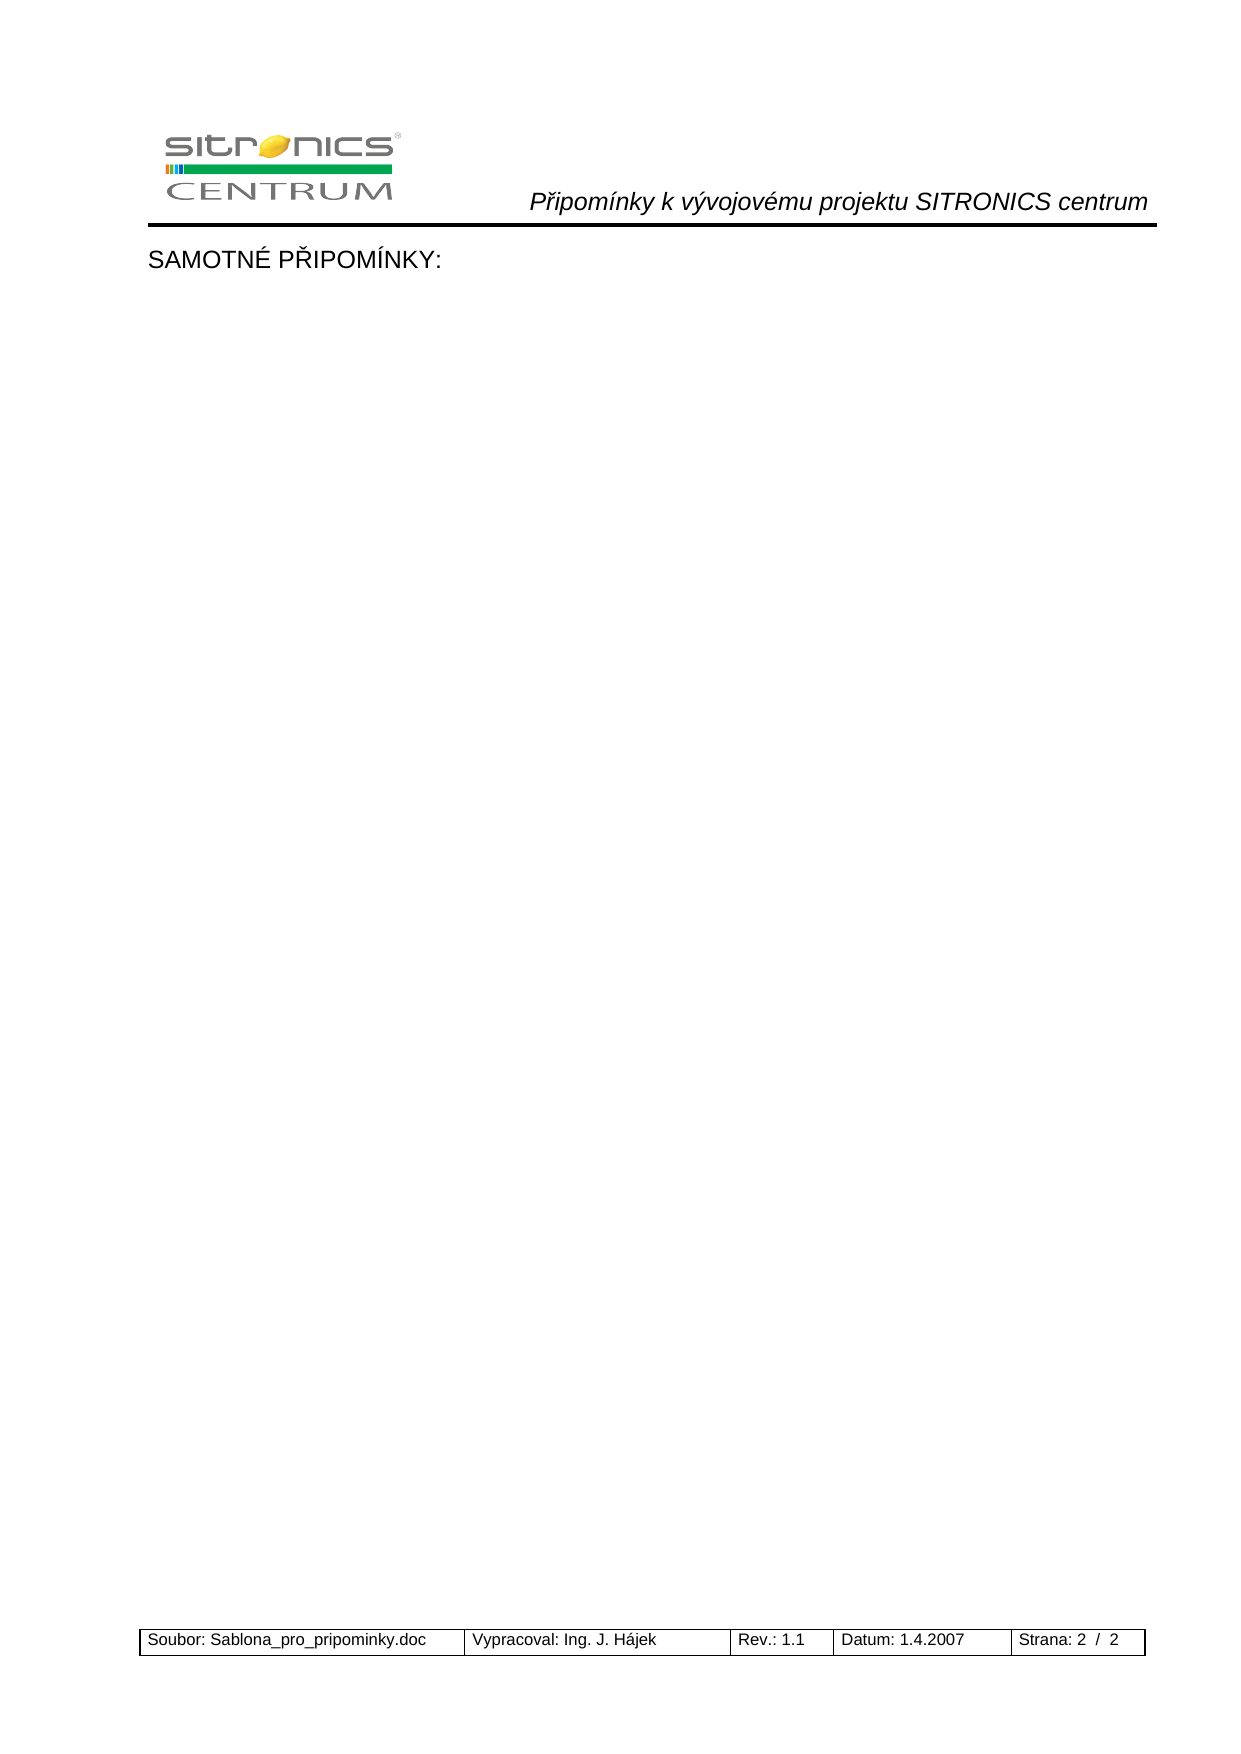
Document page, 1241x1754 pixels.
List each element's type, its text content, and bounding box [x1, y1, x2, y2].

picture [164, 132, 402, 201]
text SAMOTNÉ PŘIPOMÍNKY: [148, 246, 1151, 274]
